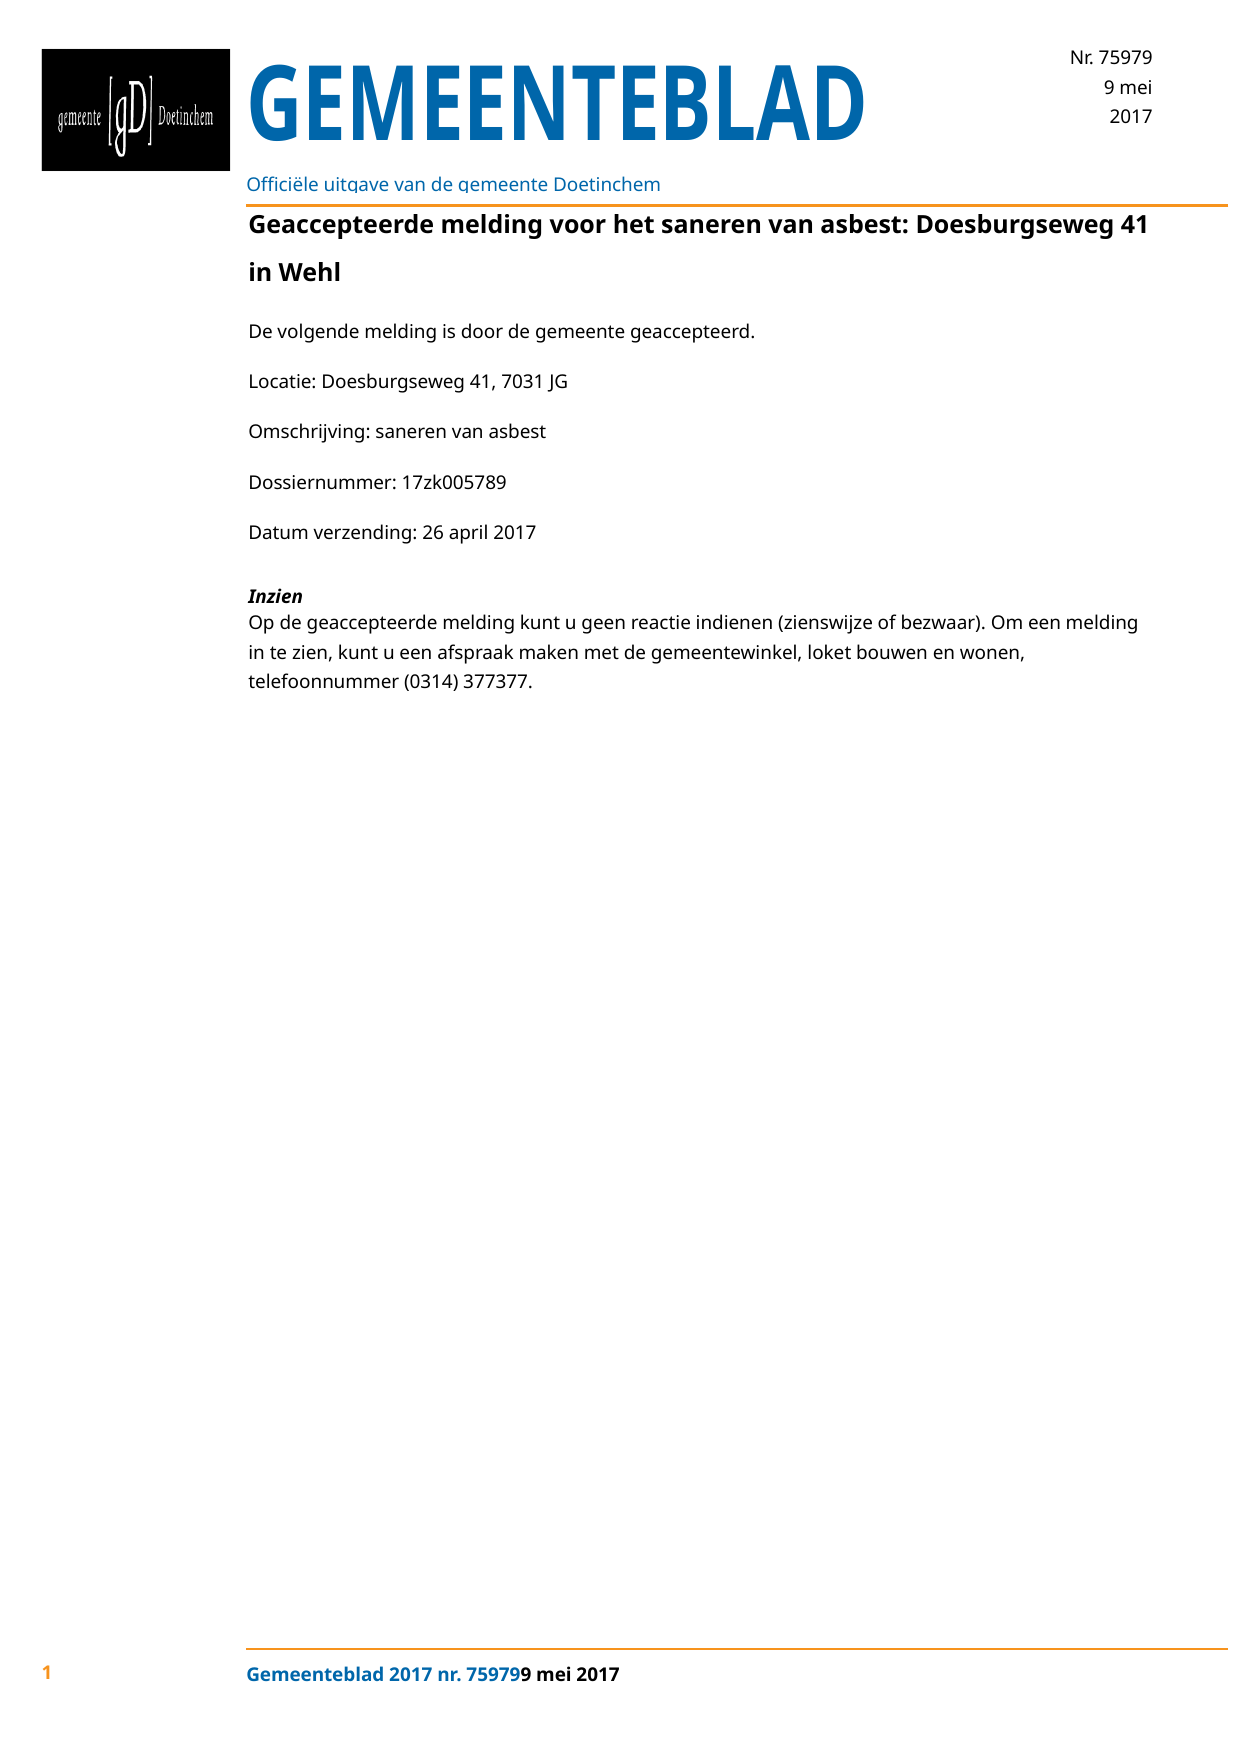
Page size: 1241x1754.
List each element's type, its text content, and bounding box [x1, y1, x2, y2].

text Locatie: Doesburgseweg 41, 7031 JG [248, 368, 1152, 394]
text Dossiernummer: 17zk005789 [248, 469, 1152, 495]
text Inzien [248, 583, 1152, 609]
text De volgende melding is door de gemeente geaccepteerd. [248, 318, 1152, 344]
picture [41, 47, 231, 172]
text Op de geaccepteerde melding kunt u geen reactie indienen (zienswijze of bezwaar). Om een melding in te zien, kunt u een afspraak maken met de gemeentewinkel, loket bouwen en wonen, telefoonnummer (0314) 377377. [248, 609, 1152, 694]
text Geaccepteerde melding voor het saneren van asbest: Doesburgseweg 41 in Wehl [248, 207, 1152, 288]
text Omschrijving: saneren van asbest [248, 419, 1152, 444]
text Datum verzending: 26 april 2017 [248, 519, 1152, 545]
